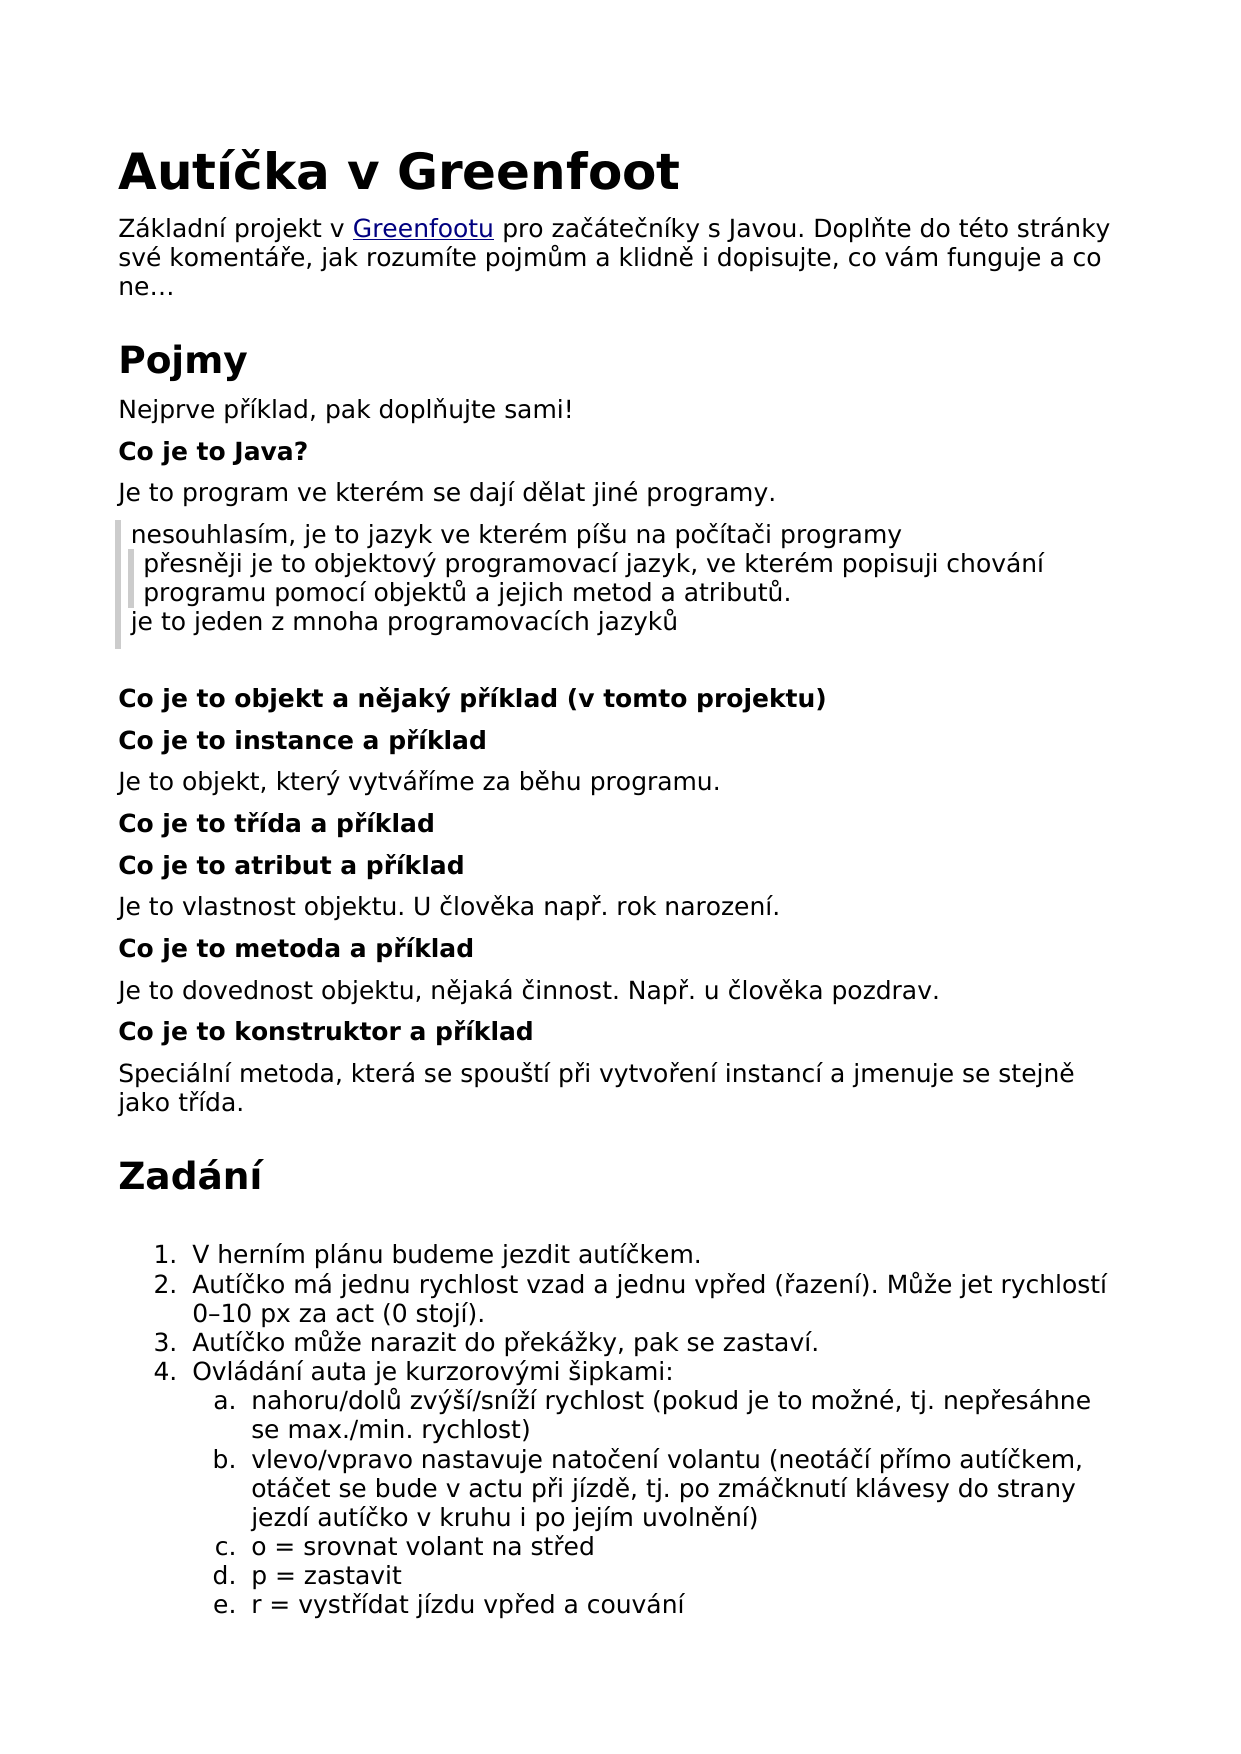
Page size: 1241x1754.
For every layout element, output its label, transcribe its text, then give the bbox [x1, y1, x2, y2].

list nahoru/dolů zvýší/sníží rychlost (pokud je to možné, tj. nepřesáhne se max./min. rychlost) [236, 1386, 1122, 1445]
text Co je to atribut a příklad [118, 851, 1122, 880]
text Co je to objekt a nějaký příklad (v tomto projektu) [118, 684, 1122, 713]
text Co je to metoda a příklad [118, 934, 1122, 963]
list Autíčko má jednu rychlost vzad a jednu vpřed (řazení). Může jet rychlostí 0–10 px za act (0 stojí). [177, 1270, 1122, 1328]
table_header nesouhlasím, je to jazyk ve kterém píšu na počítači programy je to jeden z mnoha programovacích jazyků [121, 520, 1122, 649]
list V herním plánu budeme jezdit autíčkem. [177, 1241, 1122, 1270]
list Ovládání auta je kurzorovými šipkami: [177, 1357, 1122, 1386]
list vlevo/vpravo nastavuje natočení volantu (neotáčí přímo autíčkem, otáčet se bude v actu při jízdě, tj. po zmáčknutí klávesy do strany jezdí autíčko v kruhu i po jejím uvolnění) [236, 1445, 1122, 1532]
list p = zastavit [236, 1561, 1122, 1591]
list Autíčko může narazit do překážky, pak se zastaví. [177, 1328, 1122, 1357]
list r = vystřídat jízdu vpřed a couvání [236, 1591, 1122, 1620]
text Co je to konstruktor a příklad [118, 1017, 1122, 1047]
text Je to vlastnost objektu. U člověka např. rok narození. [118, 892, 1122, 922]
subtitle Pojmy [118, 339, 1122, 382]
text Je to objekt, který vytváříme za běhu programu. [118, 767, 1122, 797]
text Speciální metoda, která se spouští při vytvoření instancí a jmenuje se stejně jako třída. [118, 1059, 1122, 1117]
table_header přesněji je to objektový programovací jazyk, ve kterém popisuji chování programu pomocí objektů a jejich metod a atributů. [134, 549, 1109, 607]
text Co je to třída a příklad [118, 809, 1122, 838]
text Je to dovednost objektu, nějaká činnost. Např. u člověka pozdrav. [118, 976, 1122, 1005]
subtitle Autíčka v Greenfoot [118, 143, 1122, 201]
subtitle Zadání [118, 1155, 1122, 1199]
text Je to program ve kterém se dají dělat jiné programy. [118, 478, 1122, 507]
text Nejprve příklad, pak doplňujte sami! [118, 395, 1122, 424]
text Základní projekt v Greenfootu pro začátečníky s Javou. Doplňte do této stránky své komentáře, jak rozumíte pojmům a klidně i dopisujte, co vám funguje a co ne… [118, 214, 1122, 301]
list o = srovnat volant na střed [236, 1532, 1122, 1561]
text Co je to Java? [118, 437, 1122, 466]
text Co je to instance a příklad [118, 726, 1122, 755]
